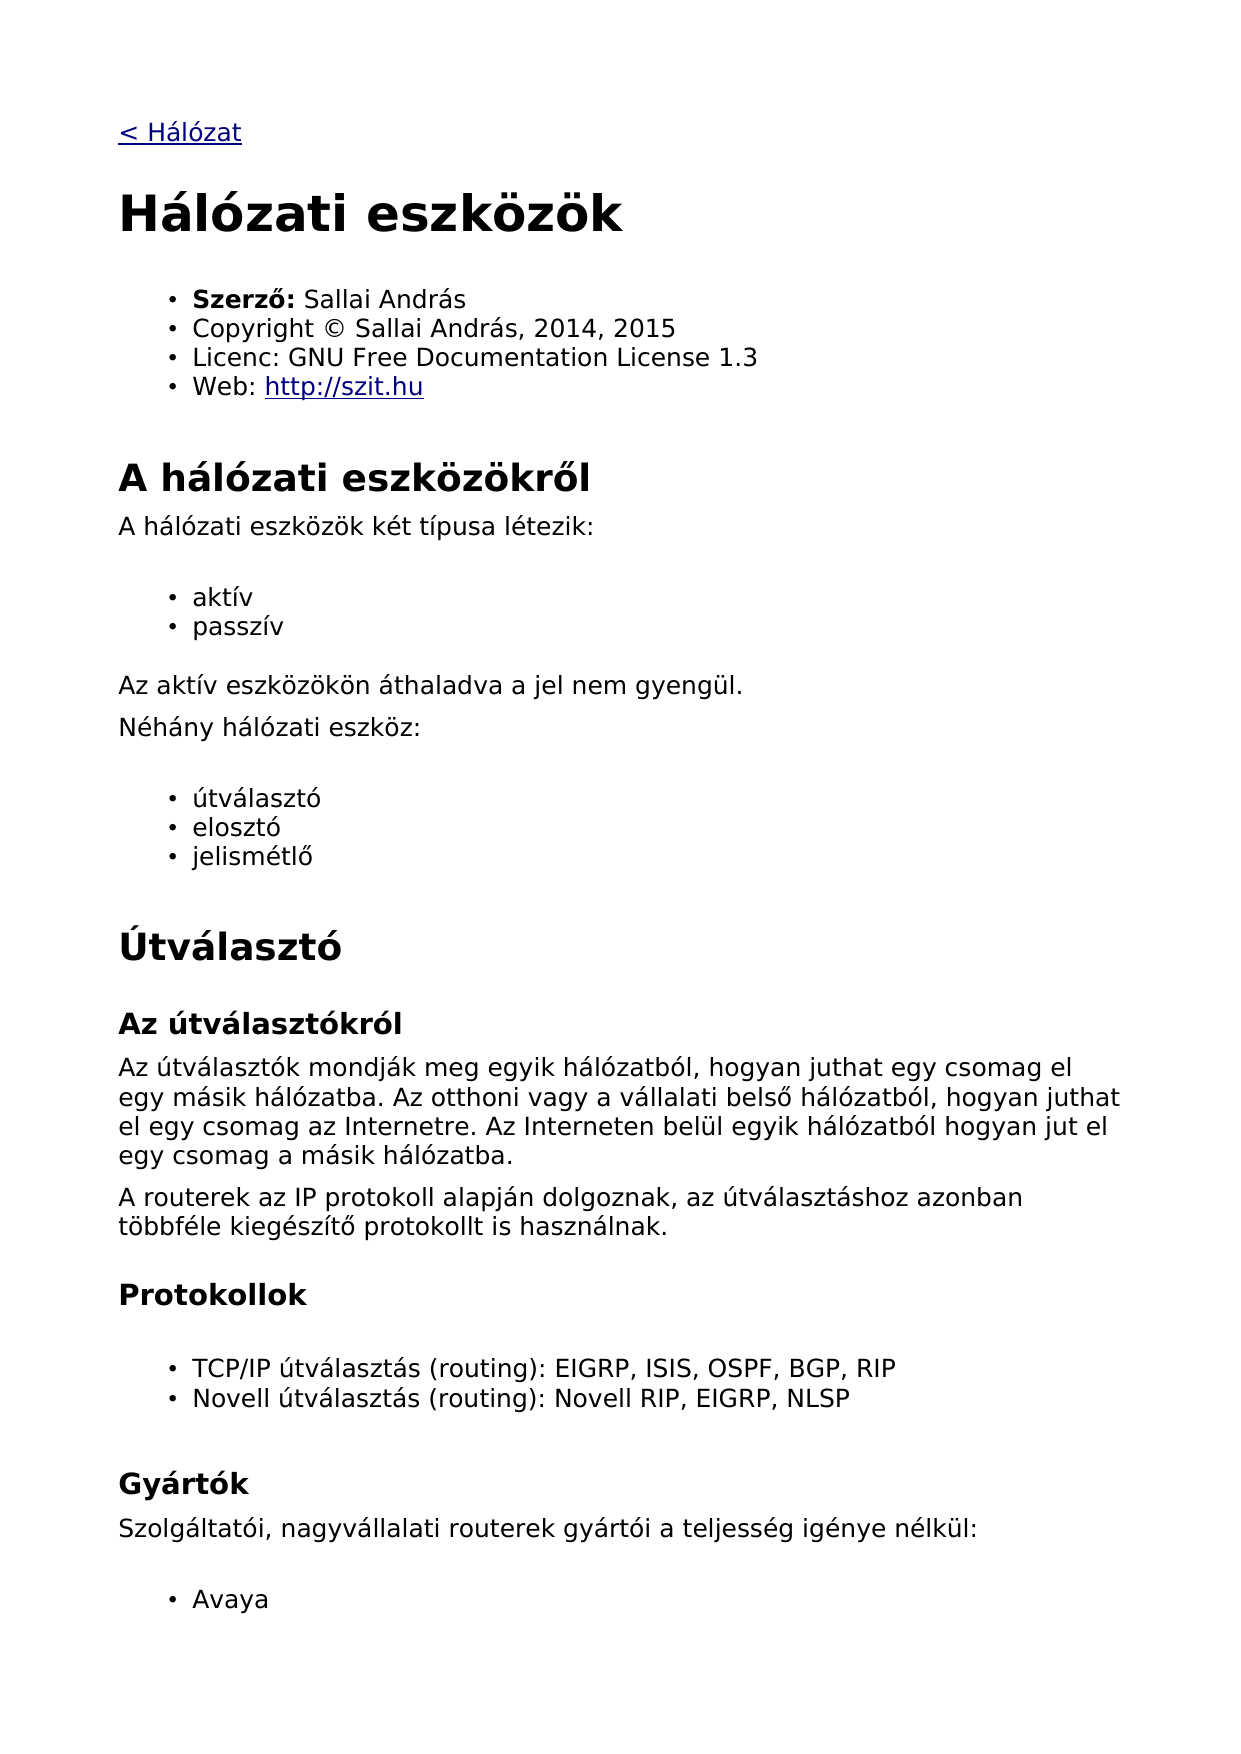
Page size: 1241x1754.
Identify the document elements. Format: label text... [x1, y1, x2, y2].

list Avaya [177, 1585, 1122, 1614]
text Az útválasztók mondják meg egyik hálózatból, hogyan juthat egy csomag el egy másik hálózatba. Az otthoni vagy a vállalati belső hálózatból, hogyan juthat el egy csomag az Internetre. Az Interneten belül egyik hálózatból hogyan jut el egy csomag a másik hálózatba. [118, 1054, 1122, 1170]
list passzív [177, 613, 1122, 642]
list elosztó [177, 813, 1122, 842]
list Web: http://szit.hu [177, 372, 1122, 402]
subtitle Protokollok [118, 1279, 1122, 1313]
text A hálózati eszközök két típusa létezik: [118, 512, 1122, 541]
subtitle Gyártók [118, 1467, 1122, 1501]
text A routerek az IP protokoll alapján dolgoznak, az útválasztáshoz azonban többféle kiegészítő protokollt is használnak. [118, 1183, 1122, 1241]
list útválasztó [177, 784, 1122, 813]
list Copyright © Sallai András, 2014, 2015 [177, 314, 1122, 343]
list Szerző: Sallai András [177, 285, 1122, 314]
list Licenc: GNU Free Documentation License 1.3 [177, 343, 1122, 372]
text Néhány hálózati eszköz: [118, 713, 1122, 742]
text Az aktív eszközökön áthaladva a jel nem gyengül. [118, 671, 1122, 700]
text < Hálózat [118, 118, 1122, 147]
subtitle Az útválasztókról [118, 1007, 1122, 1041]
subtitle A hálózati eszközökről [118, 456, 1122, 500]
subtitle Útválasztó [118, 926, 1122, 970]
list aktív [177, 583, 1122, 613]
list jelismétlő [177, 842, 1122, 872]
list Novell útválasztás (routing): Novell RIP, EIGRP, NLSP [177, 1384, 1122, 1413]
text Szolgáltatói, nagyvállalati routerek gyártói a teljesség igénye nélkül: [118, 1514, 1122, 1543]
subtitle Hálózati eszközök [118, 185, 1122, 243]
list TCP/IP útválasztás (routing): EIGRP, ISIS, OSPF, BGP, RIP [177, 1354, 1122, 1384]
